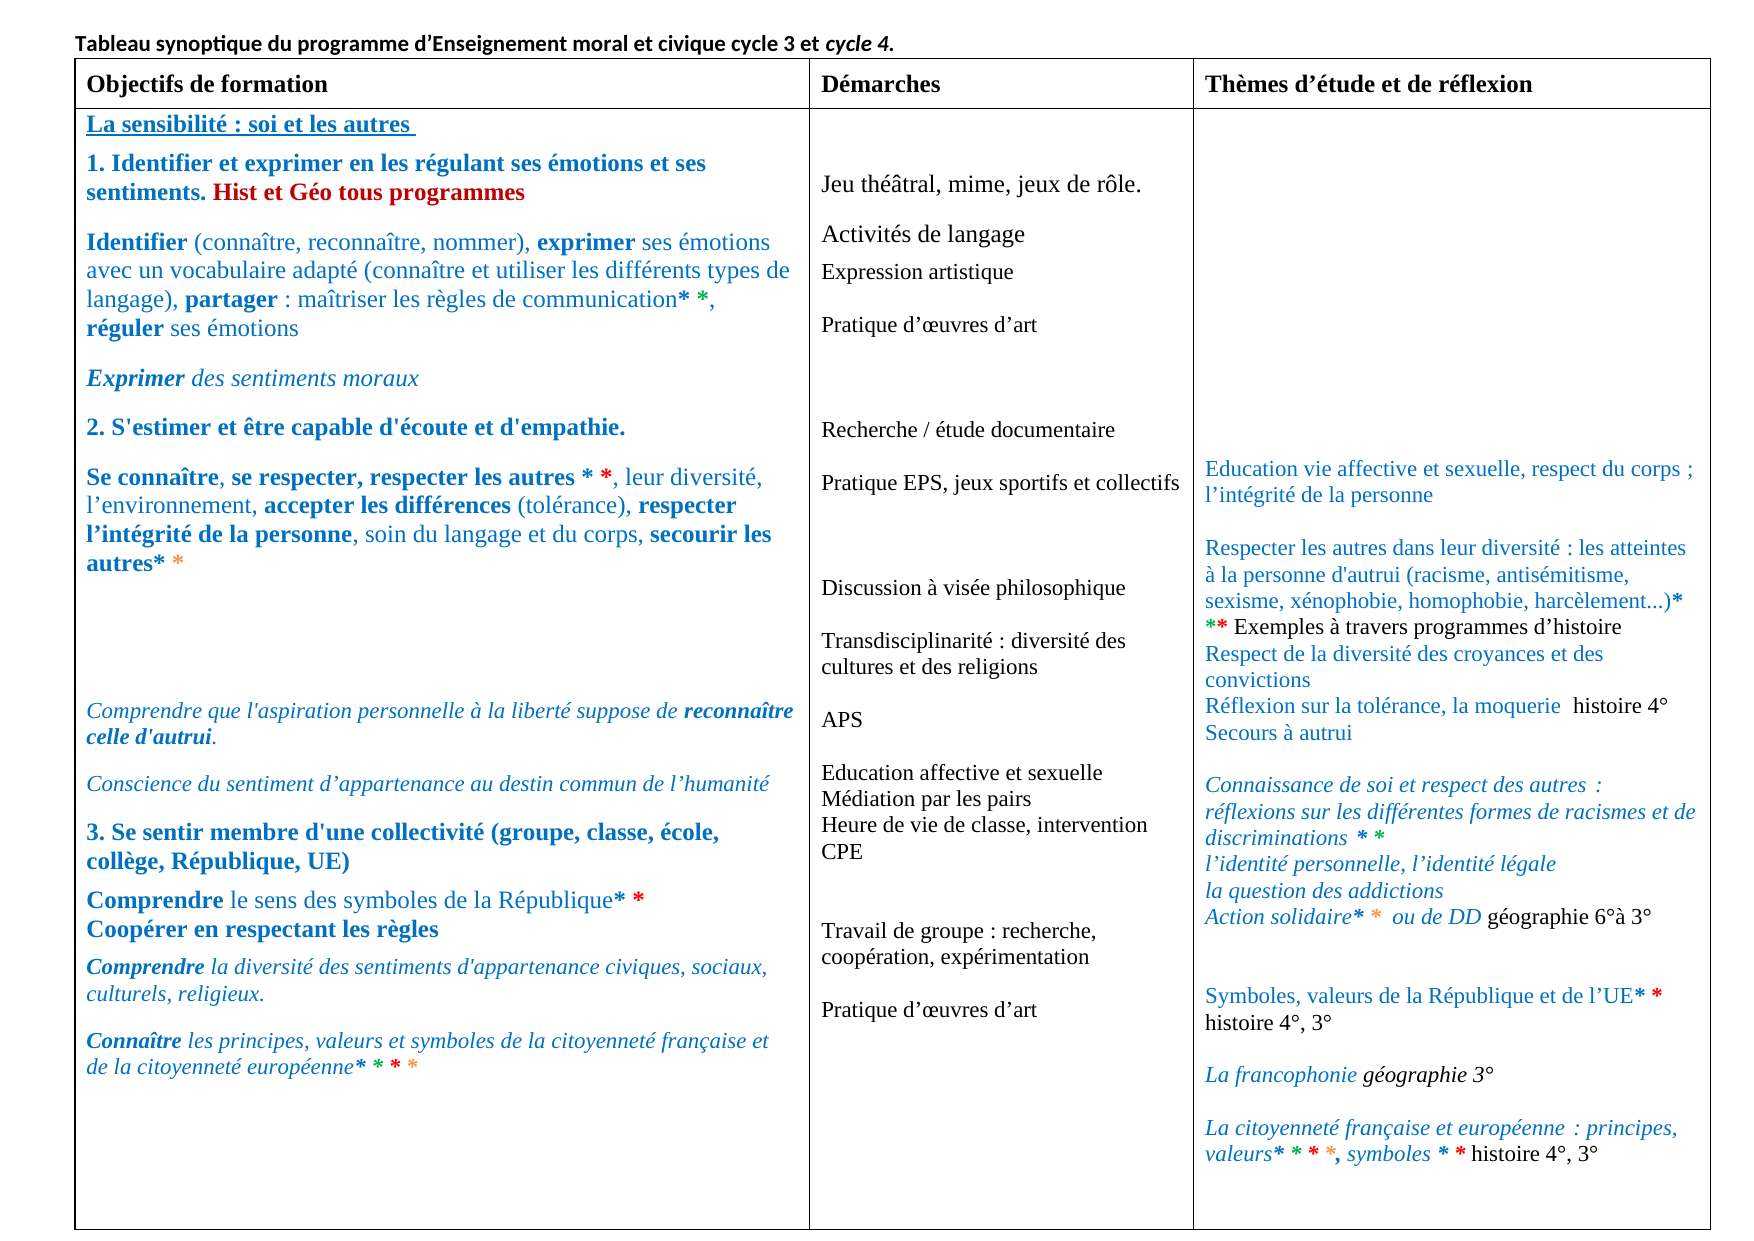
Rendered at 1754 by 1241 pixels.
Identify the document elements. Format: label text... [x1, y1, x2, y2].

text Tableau synoptique du programme d’Enseignement moral et civique cycle 3 et cycle 4. [75, 29, 1679, 58]
table_header Objectifs de formation [76, 59, 809, 108]
table_cell Jeu théâtral, mime, jeux de rôle. Activités de langage Expression artistique Pratique d’œuvres d’art Recherche / étude documentaire Pratique EPS, jeux sportifs et collectifs Discussion à visée philosophique Transdisciplinarité : diversité des cultures et des religions APS Education affective et sexuelle Médiation par les pairs Heure de vie de classe, intervention CPE Travail de groupe : recherche, coopération, expérimentation Pratique d’œuvres d’art [810, 109, 1193, 1229]
table_header Thèmes d’étude et de réflexion [1194, 59, 1710, 108]
table_cell Education vie affective et sexuelle, respect du corps ; l’intégrité de la personne Respecter les autres dans leur diversité : les atteintes à la personne d'autrui (racisme, antisémitisme, sexisme, xénophobie, homophobie, harcèlement...)* ** Exemples à travers programmes d’histoire Respect de la diversité des croyances et des convictions Réflexion sur la tolérance, la moquerie histoire 4° Secours à autrui Connaissance de soi et respect des autres : réflexions sur les différentes formes de racismes et de discriminations * * l’identité personnelle, l’identité légale la question des addictions Action solidaire* * ou de DD géographie 6°à 3° Symboles, valeurs de la République et de l’UE* * histoire 4°, 3° La francophonie géographie 3° La citoyenneté française et européenne : principes, valeurs* * * *, symboles * * histoire 4°, 3° [1194, 109, 1710, 1229]
table_cell La sensibilité : soi et les autres 1. Identifier et exprimer en les régulant ses émotions et ses sentiments. Hist et Géo tous programmes Identifier (connaître, reconnaître, nommer), exprimer ses émotions avec un vocabulaire adapté (connaître et utiliser les différents types de langage), partager : maîtriser les règles de communication* *, réguler ses émotions Exprimer des sentiments moraux 2. S'estimer et être capable d'écoute et d'empathie. Se connaître, se respecter, respecter les autres * *, leur diversité, l’environnement, accepter les différences (tolérance), respecter l’intégrité de la personne, soin du langage et du corps, secourir les autres* * Comprendre que l'aspiration personnelle à la liberté suppose de reconnaître celle d'autrui. Conscience du sentiment d’appartenance au destin commun de l’humanité 3. Se sentir membre d'une collectivité (groupe, classe, école, collège, République, UE) Comprendre le sens des symboles de la République* * Coopérer en respectant les règles Comprendre la diversité des sentiments d'appartenance civiques, sociaux, culturels, religieux. Connaître les principes, valeurs et symboles de la citoyenneté française et de la citoyenneté européenne* * * * [76, 109, 809, 1229]
table_header Démarches [810, 59, 1193, 108]
